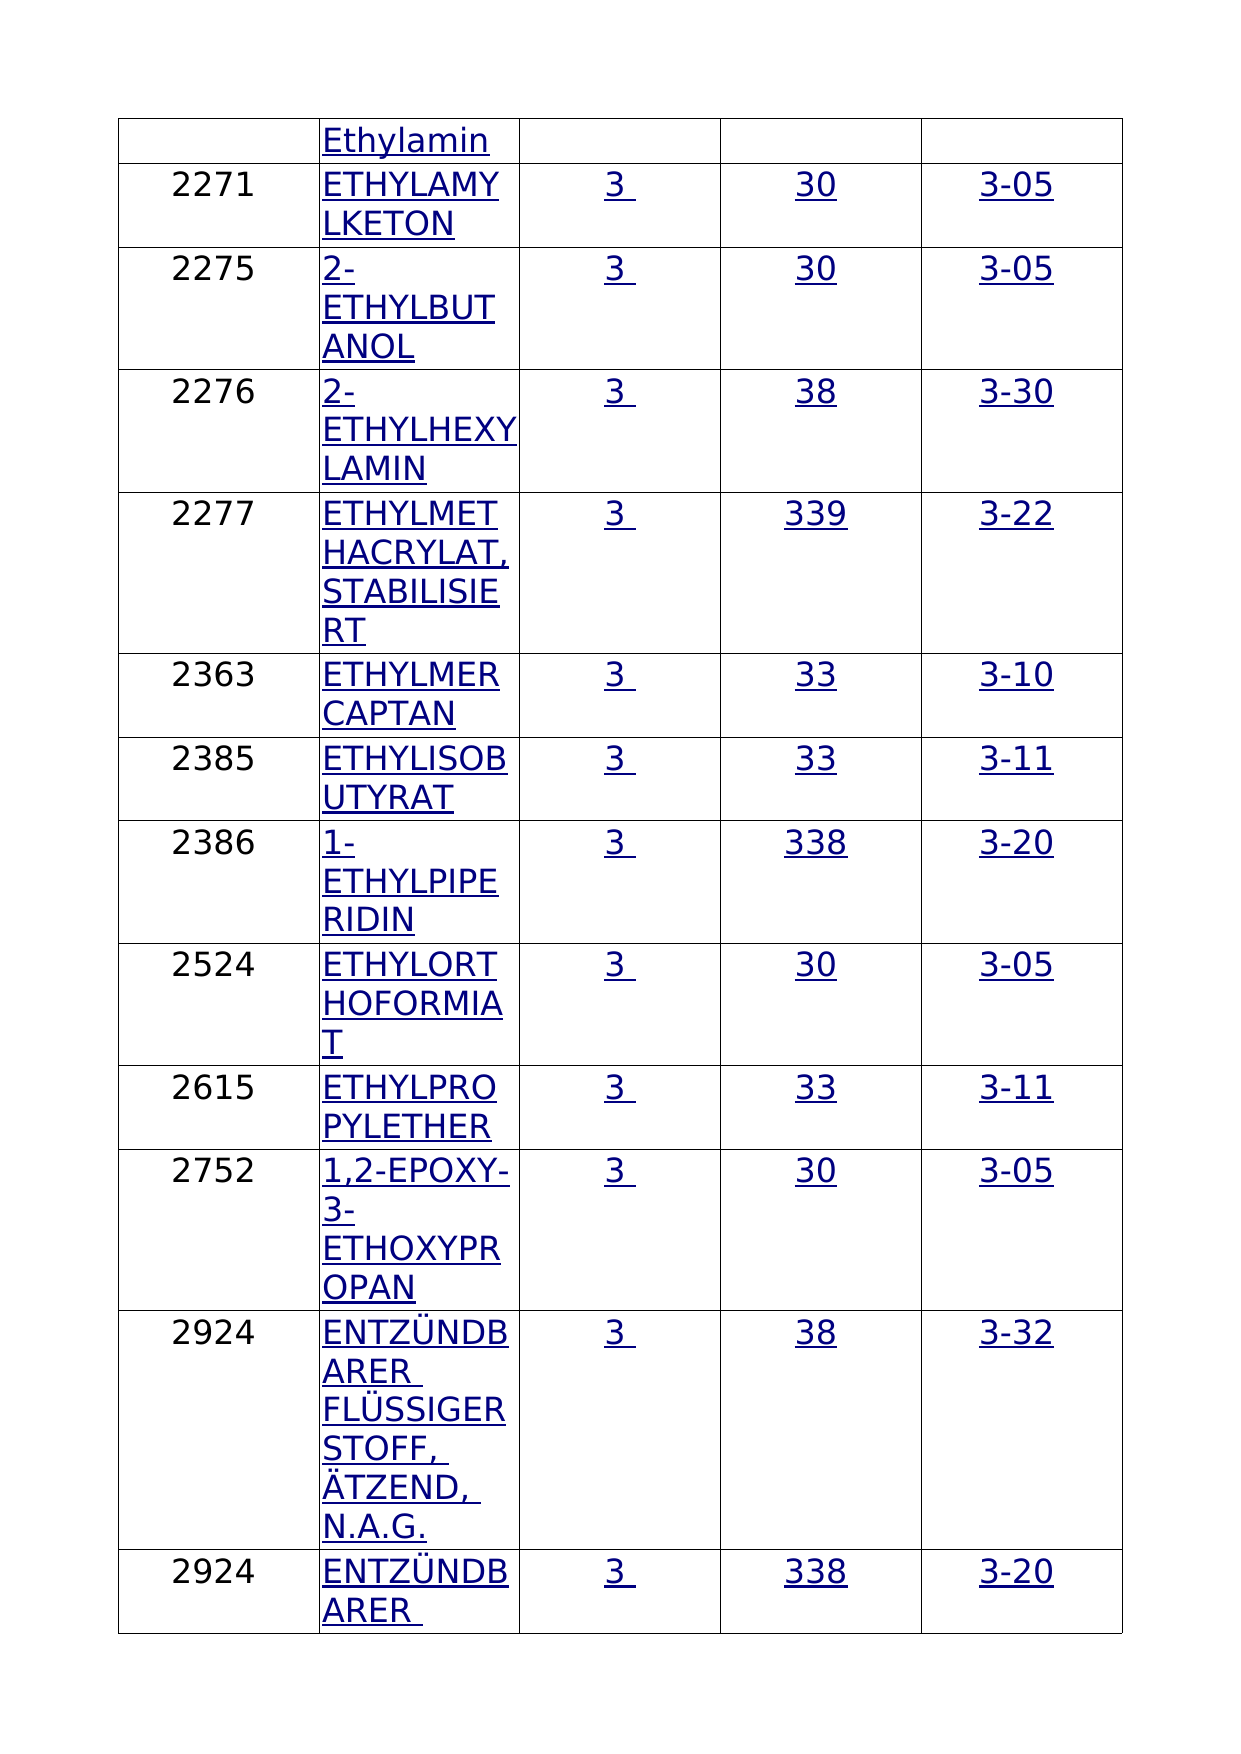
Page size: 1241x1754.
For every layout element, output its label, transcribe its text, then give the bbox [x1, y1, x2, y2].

table_cell 338 [721, 821, 921, 943]
table_cell 2524 [119, 944, 319, 1065]
table_cell 1-ETHYLPIPERIDIN [320, 821, 519, 943]
table_cell 3-11 [922, 1066, 1122, 1149]
table_cell ENTZÜNDBARER [320, 1550, 519, 1633]
table_cell 3 [520, 1066, 720, 1149]
table_cell 3-32 [922, 1311, 1122, 1549]
table_cell 3 [520, 370, 720, 492]
table_cell 3 [520, 821, 720, 943]
table_cell ETHYLMERCAPTAN [320, 654, 519, 737]
table_cell 3-30 [922, 370, 1122, 492]
table_cell 2-ETHYLBUTANOL [320, 248, 519, 369]
table_cell 2271 [119, 164, 319, 247]
table_cell 3 [520, 654, 720, 737]
table_cell [721, 119, 921, 163]
table_cell 2385 [119, 738, 319, 820]
table_cell 3 [520, 738, 720, 820]
table_cell ETHYLAMYLKETON [320, 164, 519, 247]
table_cell ETHYLORTHOFORMIAT [320, 944, 519, 1065]
table_cell [520, 119, 720, 163]
table_cell 3-05 [922, 248, 1122, 369]
table_cell 2924 [119, 1550, 319, 1633]
table_cell 2-ETHYLHEXYLAMIN [320, 370, 519, 492]
table_cell 3 [520, 1150, 720, 1310]
table_cell 3-20 [922, 1550, 1122, 1633]
table_cell 3-22 [922, 493, 1122, 653]
table_cell 33 [721, 738, 921, 820]
table_cell 2276 [119, 370, 319, 492]
table_cell ETHYLPROPYLETHER [320, 1066, 519, 1149]
table_cell 3-10 [922, 654, 1122, 737]
table_cell 30 [721, 1150, 921, 1310]
table_cell 3 [520, 944, 720, 1065]
table_cell 38 [721, 1311, 921, 1549]
table_cell ENTZÜNDBARER FLÜSSIGER STOFF, ÄTZEND, N.A.G. [320, 1311, 519, 1549]
table_cell 2386 [119, 821, 319, 943]
table_cell 2752 [119, 1150, 319, 1310]
table_cell 2277 [119, 493, 319, 653]
table_cell 3 [520, 248, 720, 369]
table_cell ETHYLISOBUTYRAT [320, 738, 519, 820]
table_cell ETHYLMETHACRYLAT, STABILISIERT [320, 493, 519, 653]
table_cell 38 [721, 370, 921, 492]
table_cell 30 [721, 944, 921, 1065]
table_cell 30 [721, 164, 921, 247]
table_cell 3-05 [922, 164, 1122, 247]
table_cell 338 [721, 1550, 921, 1633]
table_cell 2924 [119, 1311, 319, 1549]
table_cell 3 [520, 1311, 720, 1549]
table_cell [922, 119, 1122, 163]
table_cell 2275 [119, 248, 319, 369]
table_cell 3 [520, 493, 720, 653]
table_cell 3-05 [922, 1150, 1122, 1310]
table_cell Ethylamin [320, 119, 519, 163]
table_cell 339 [721, 493, 921, 653]
table_cell 3-20 [922, 821, 1122, 943]
table_cell 3-11 [922, 738, 1122, 820]
table_cell 30 [721, 248, 921, 369]
table_cell 2615 [119, 1066, 319, 1149]
table_cell 3 [520, 1550, 720, 1633]
table_cell 33 [721, 1066, 921, 1149]
table_cell 33 [721, 654, 921, 737]
table_cell 3-05 [922, 944, 1122, 1065]
table_cell 2363 [119, 654, 319, 737]
table_cell [119, 119, 319, 163]
table_cell 1,2-EPOXY-3-ETHOXYPROPAN [320, 1150, 519, 1310]
table_cell 3 [520, 164, 720, 247]
